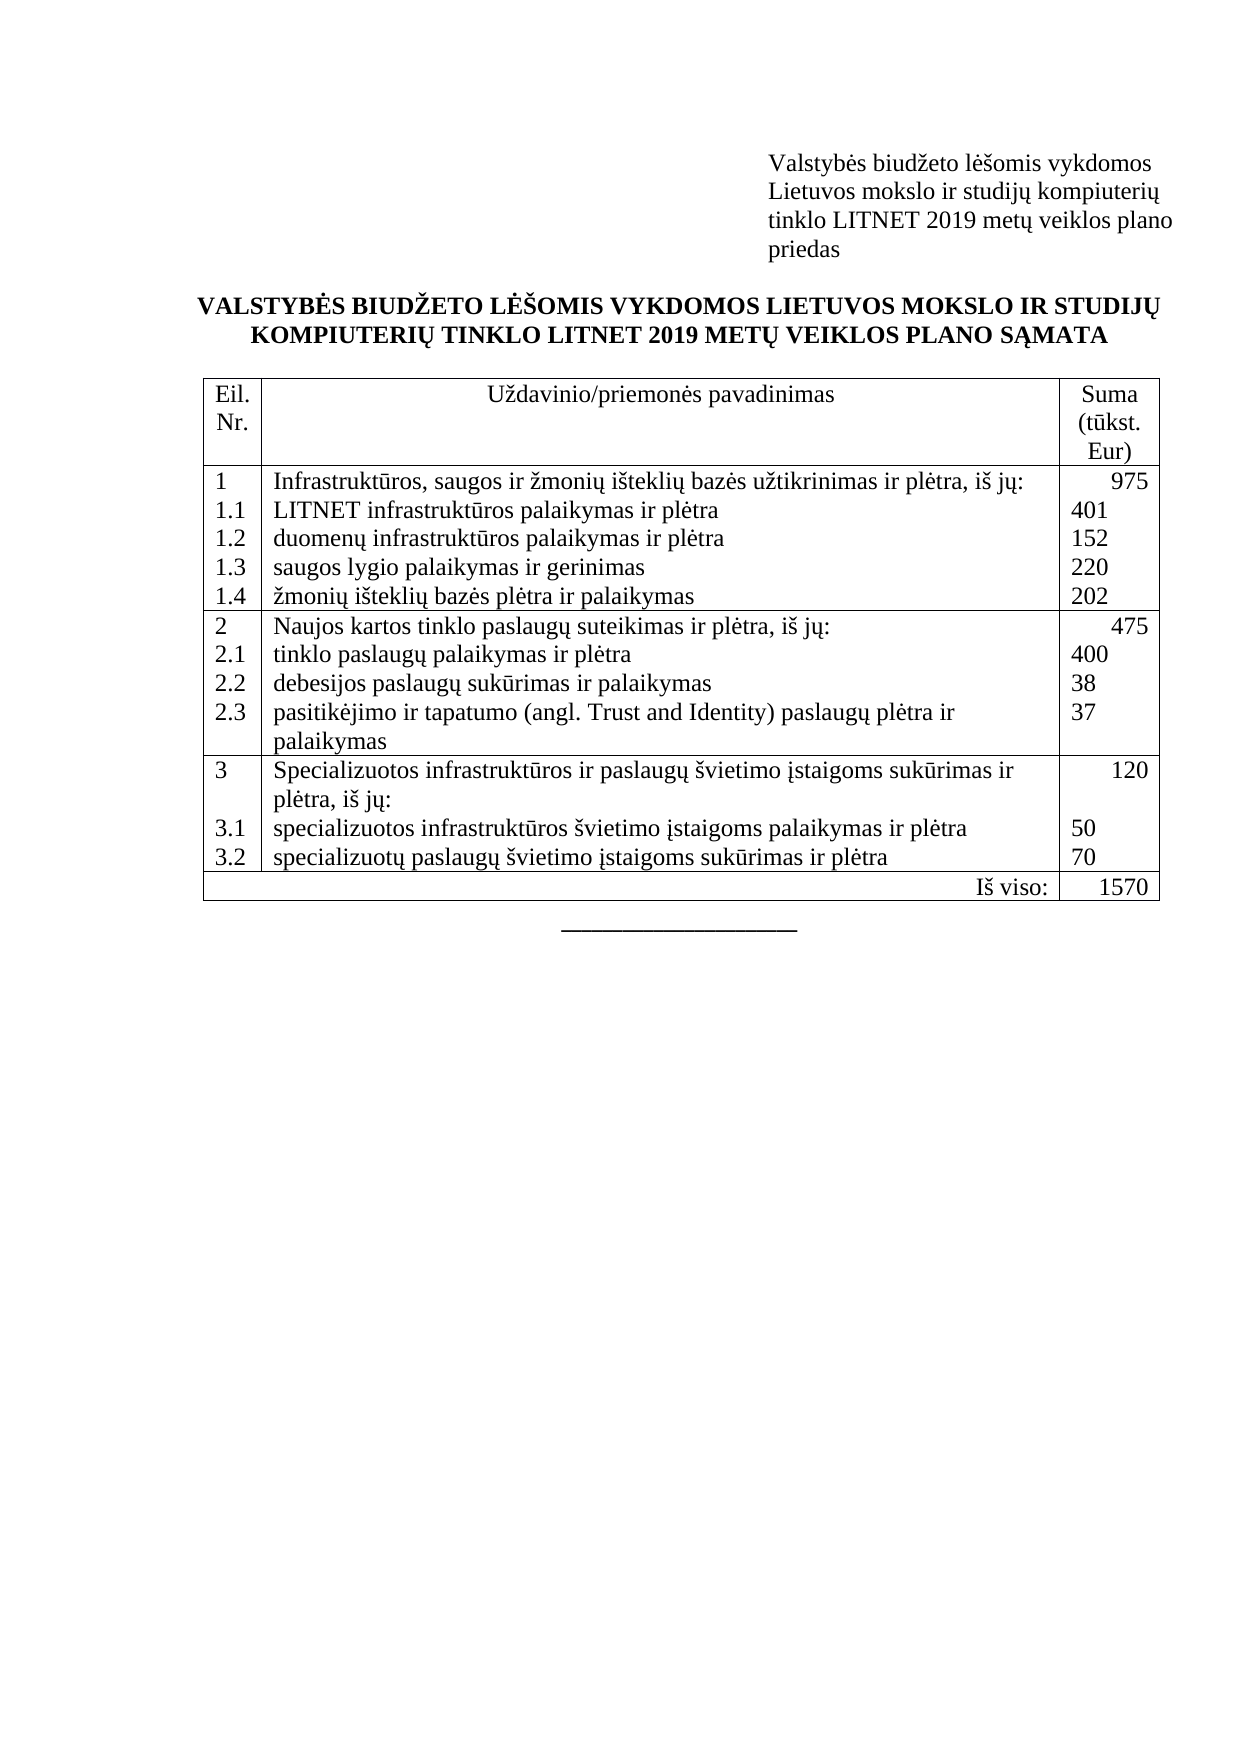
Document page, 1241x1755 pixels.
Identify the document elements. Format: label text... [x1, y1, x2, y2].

table_header Suma (tūkst. Eur) [1060, 379, 1159, 465]
table_cell debesijos paslaugų sukūrimas ir palaikymas [262, 668, 1059, 697]
table_cell LITNET infrastruktūros palaikymas ir plėtra [262, 495, 1059, 523]
table_cell 70 [1060, 842, 1159, 871]
table_header Uždavinio/priemonės pavadinimas [262, 379, 1059, 465]
table_cell specializuotų paslaugų švietimo įstaigoms sukūrimas ir plėtra [262, 842, 1059, 871]
table_cell 37 [1060, 697, 1159, 754]
table_cell 152 [1060, 524, 1159, 552]
table_cell 3 [204, 756, 261, 813]
text _______________________ [177, 901, 1181, 935]
text Valstybės biudžeto lėšomis vykdomos [768, 148, 1181, 176]
text priedas [768, 234, 1181, 263]
table_cell 975 [1060, 466, 1159, 495]
table_cell 38 [1060, 668, 1159, 697]
table_cell Specializuotos infrastruktūros ir paslaugų švietimo įstaigoms sukūrimas ir plėtra, iš jų: [262, 756, 1059, 813]
table_cell žmonių išteklių bazės plėtra ir palaikymas [262, 581, 1059, 610]
table_cell 1.4 [204, 581, 261, 610]
table_cell tinklo paslaugų palaikymas ir plėtra [262, 640, 1059, 668]
table_cell 3.1 [204, 813, 261, 842]
table_cell 401 [1060, 495, 1159, 523]
table_cell 1570 [1060, 872, 1159, 900]
text tinklo LITNET 2019 metų veiklos plano [768, 205, 1181, 234]
text Lietuvos mokslo ir studijų kompiuterių [768, 176, 1181, 205]
table_cell 202 [1060, 581, 1159, 610]
table_cell 2.2 [204, 668, 261, 697]
table_cell [204, 872, 262, 900]
table_cell 120 [1060, 756, 1159, 813]
table_cell 400 [1060, 640, 1159, 668]
table_cell 1.1 [204, 495, 261, 523]
table_cell Infrastruktūros, saugos ir žmonių išteklių bazės užtikrinimas ir plėtra, iš jų: [262, 466, 1059, 495]
table_cell 50 [1060, 813, 1159, 842]
table_header Eil. Nr. [204, 379, 261, 465]
table_cell 475 [1060, 611, 1159, 639]
table_cell 3.2 [204, 842, 261, 871]
table_cell 2.3 [204, 697, 261, 754]
table_cell 1.2 [204, 524, 261, 552]
table_cell 1.3 [204, 552, 261, 581]
table_cell Naujos kartos tinklo paslaugų suteikimas ir plėtra, iš jų: [262, 611, 1059, 639]
table_cell saugos lygio palaikymas ir gerinimas [262, 552, 1059, 581]
table_cell pasitikėjimo ir tapatumo (angl. Trust and Identity) paslaugų plėtra ir palaikymas [262, 697, 1059, 754]
table_cell Iš viso: [262, 872, 1059, 900]
table_cell duomenų infrastruktūros palaikymas ir plėtra [262, 524, 1059, 552]
text VALSTYBĖS BIUDŽETO LĖŠOMIS VYKDOMOS LIETUVOS MOKSLO IR STUDIJŲ KOMPIUTERIŲ TINKLO LITNET 2019 METŲ VEIKLOS PLANO SĄMATA [177, 291, 1181, 349]
table_cell 2 [204, 611, 261, 639]
table_cell 220 [1060, 552, 1159, 581]
table_cell 1 [204, 466, 261, 495]
table_cell specializuotos infrastruktūros švietimo įstaigoms palaikymas ir plėtra [262, 813, 1059, 842]
table_cell 2.1 [204, 640, 261, 668]
